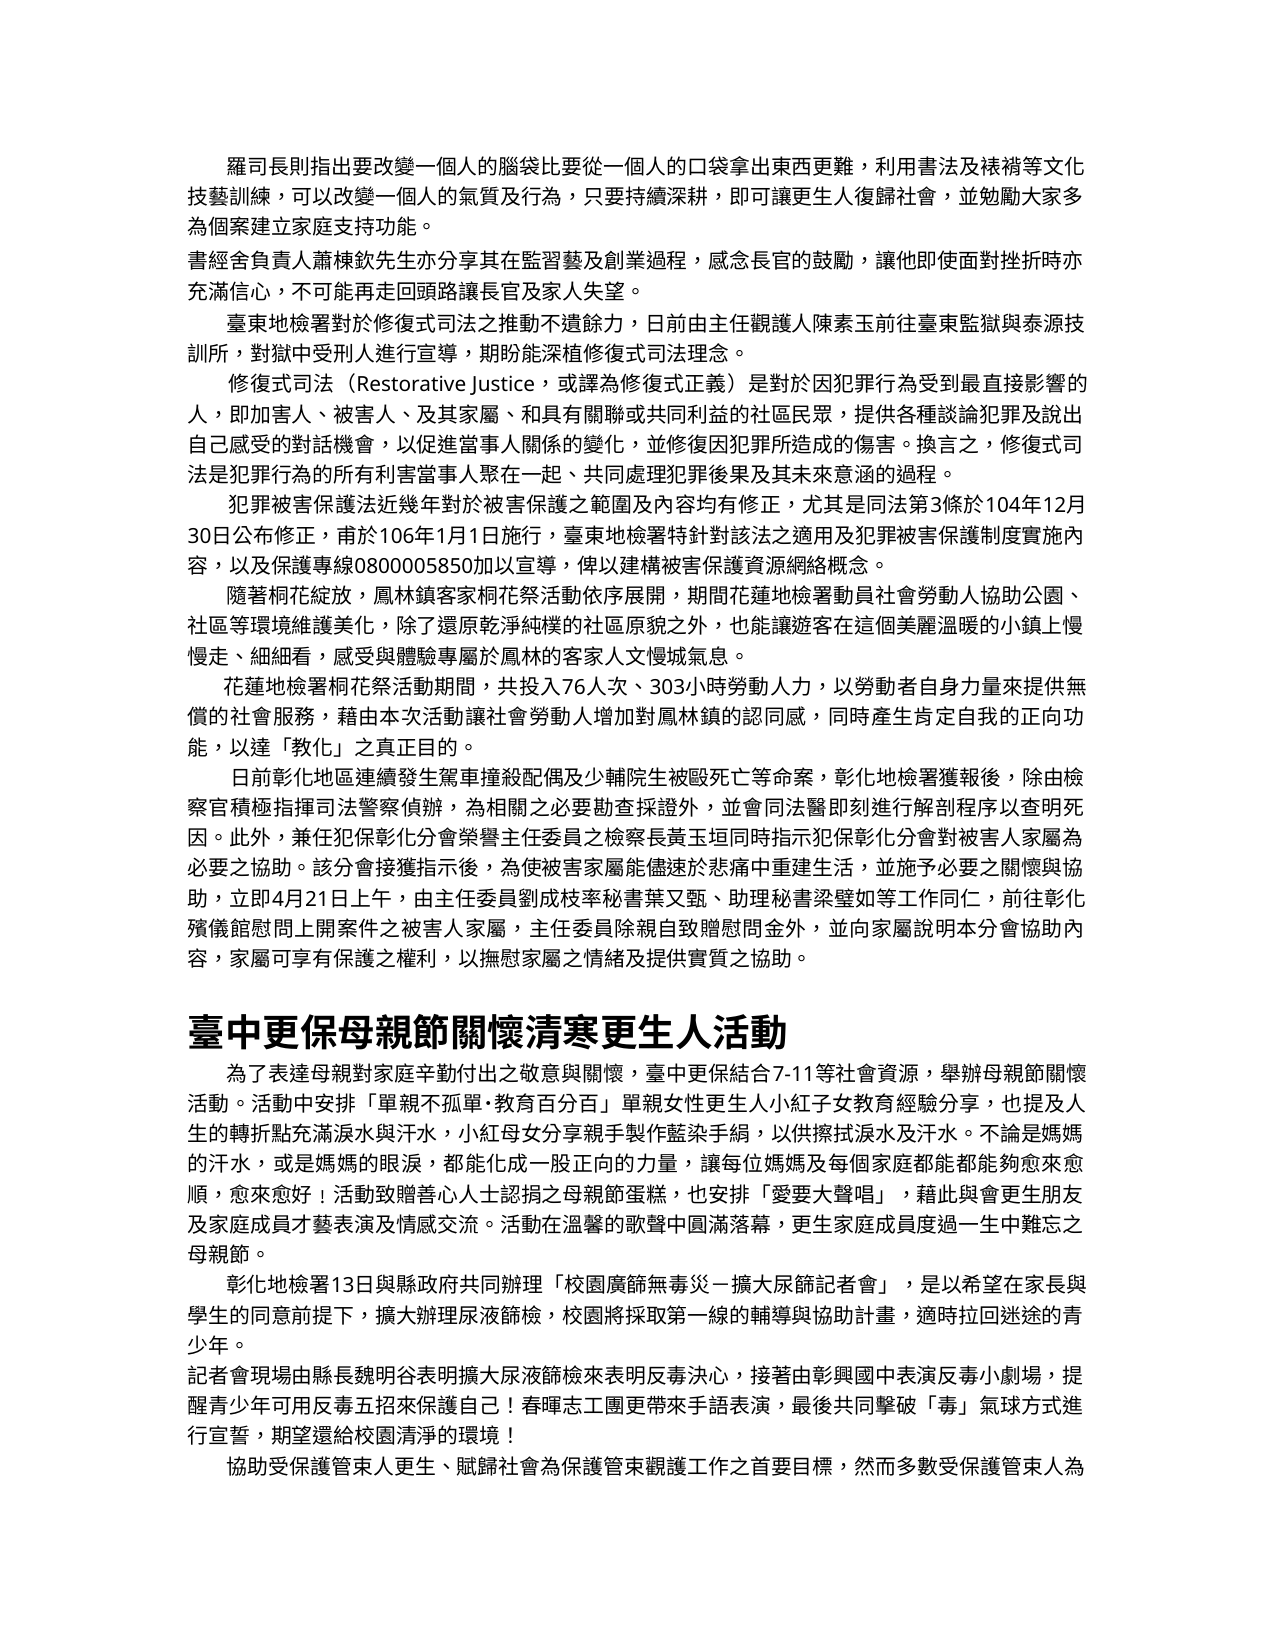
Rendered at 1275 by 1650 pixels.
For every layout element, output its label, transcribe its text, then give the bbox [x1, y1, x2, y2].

text 臺東地檢署對於修復式司法之推動不遺餘力，日前由主任觀護人陳素玉前往臺東監獄與泰源技訓所，對獄中受刑人進行宣導，期盼能深植修復式司法理念。 [187, 307, 1087, 368]
text 隨著桐花綻放，鳳林鎮客家桐花祭活動依序展開，期間花蓮地檢署動員社會勞動人協助公園、社區等環境維護美化，除了還原乾淨純樸的社區原貌之外，也能讓遊客在這個美麗溫暖的小鎮上慢慢走、細細看，感受與體驗專屬於鳳林的客家人文慢城氣息。 [187, 579, 1087, 670]
text 書經舍負責人蕭棟欽先生亦分享其在監習藝及創業過程，感念長官的鼓勵，讓他即使面對挫折時亦充滿信心，不可能再走回頭路讓長官及家人失望。 [187, 245, 1087, 305]
text 修復式司法（Restorative Justice，或譯為修復式正義）是對於因犯罪行為受到最直接影響的人，即加害人、被害人、及其家屬、和具有關聯或共同利益的社區民眾，提供各種談論犯罪及說出自己感受的對話機會，以促進當事人關係的變化，並修復因犯罪所造成的傷害。換言之，修復式司法是犯罪行為的所有利害當事人聚在一起、共同處理犯罪後果及其未來意涵的過程。 [187, 368, 1087, 489]
text 臺中更保母親節關懷清寒更生人活動 [187, 1003, 1087, 1057]
text 協助受保護管束人更生、賦歸社會為保護管束觀護工作之首要目標，然而多數受保護管束人為 [187, 1450, 1087, 1480]
text 犯罪被害保護法近幾年對於被害保護之範圍及內容均有修正，尤其是同法第3條於104年12月30日公布修正，甫於106年1月1日施行，臺東地檢署特針對該法之適用及犯罪被害保護制度實施內容，以及保護專線0800005850加以宣導，俾以建構被害保護資源網絡概念。 [187, 489, 1087, 579]
text 羅司長則指出要改變一個人的腦袋比要從一個人的口袋拿出東西更難，利用書法及裱褙等文化技藝訓練，可以改變一個人的氣質及行為，只要持續深耕，即可讓更生人復歸社會，並勉勵大家多為個案建立家庭支持功能。 [187, 150, 1087, 241]
text 記者會現場由縣長魏明谷表明擴大尿液篩檢來表明反毒決心，接著由彰興國中表演反毒小劇場，提醒青少年可用反毒五招來保護自己！春暉志工團更帶來手語表演，最後共同擊破「毒」氣球方式進行宣誓，期望還給校園清淨的環境！ [187, 1359, 1087, 1450]
text 日前彰化地區連續發生駕車撞殺配偶及少輔院生被毆死亡等命案，彰化地檢署獲報後，除由檢察官積極指揮司法警察偵辦，為相關之必要勘查採證外，並會同法醫即刻進行解剖程序以查明死因。此外，兼任犯保彰化分會榮譽主任委員之檢察長黃玉垣同時指示犯保彰化分會對被害人家屬為必要之協助。該分會接獲指示後，為使被害家屬能儘速於悲痛中重建生活，並施予必要之關懷與協助，立即4月21日上午，由主任委員劉成枝率秘書葉又甄、助理秘書梁璧如等工作同仁，前往彰化殯儀館慰問上開案件之被害人家屬，主任委員除親自致贈慰問金外，並向家屬說明本分會協助內容，家屬可享有保護之權利，以撫慰家屬之情緒及提供實質之協助。 [187, 761, 1087, 972]
text 為了表達母親對家庭辛勤付出之敬意與關懷，臺中更保結合7-11等社會資源，舉辦母親節關懷活動。活動中安排「單親不孤單˙教育百分百」單親女性更生人小紅子女教育經驗分享，也提及人生的轉折點充滿淚水與汗水，小紅母女分享親手製作藍染手絹，以供擦拭淚水及汗水。不論是媽媽的汗水，或是媽媽的眼淚，都能化成一股正向的力量，讓每位媽媽及每個家庭都能都能夠愈來愈順，愈來愈好﹗活動致贈善心人士認捐之母親節蛋糕，也安排「愛要大聲唱」，藉此與會更生朋友及家庭成員才藝表演及情感交流。活動在溫馨的歌聲中圓滿落幕，更生家庭成員度過一生中難忘之母親節。 [187, 1057, 1087, 1268]
text 彰化地檢署13日與縣政府共同辦理「校園廣篩無毒災－擴大尿篩記者會」，是以希望在家長與學生的同意前提下，擴大辦理尿液篩檢，校園將採取第一線的輔導與協助計畫，適時拉回迷途的青少年。 [187, 1268, 1087, 1359]
text 花蓮地檢署桐花祭活動期間，共投入76人次、303小時勞動人力，以勞動者自身力量來提供無償的社會服務，藉由本次活動讓社會勞動人增加對鳳林鎮的認同感，同時產生肯定自我的正向功能，以達「教化」之真正目的。 [187, 670, 1087, 761]
